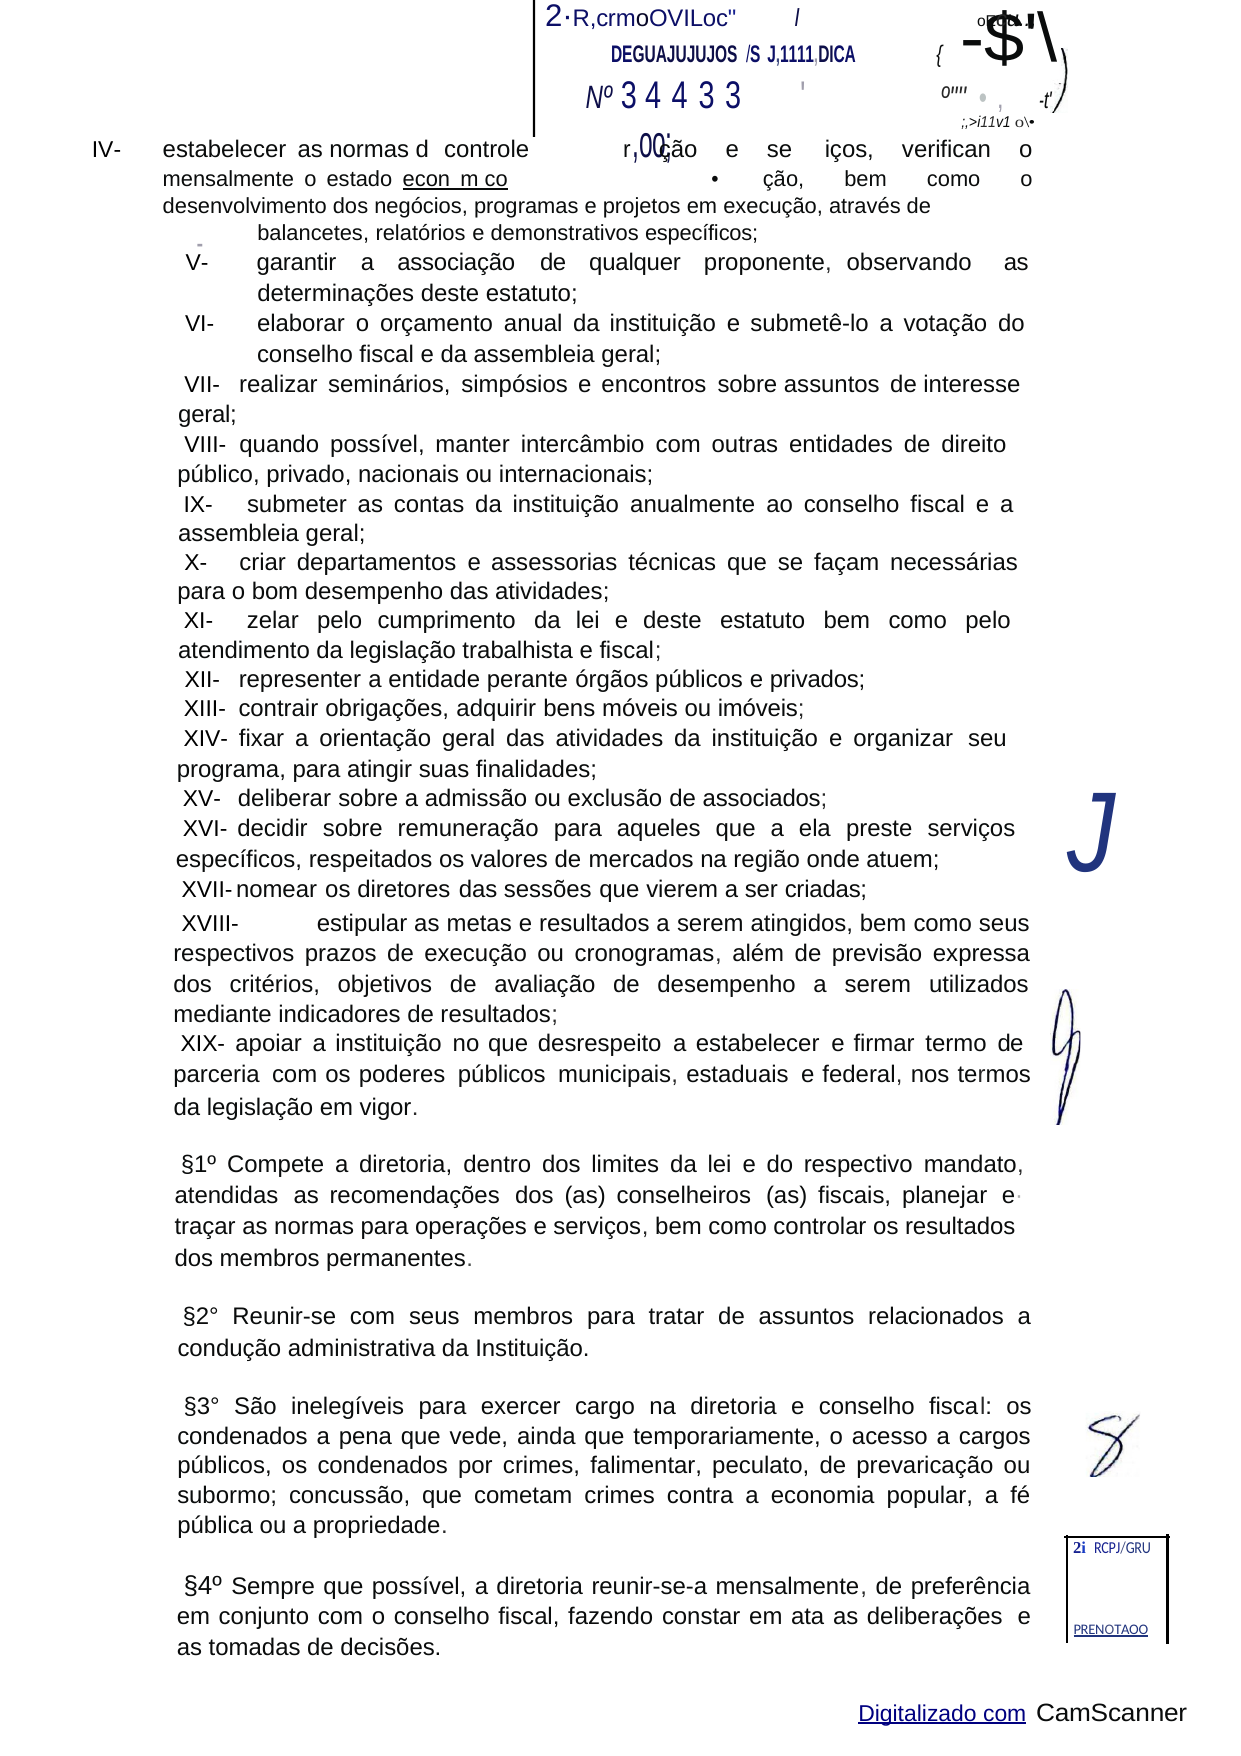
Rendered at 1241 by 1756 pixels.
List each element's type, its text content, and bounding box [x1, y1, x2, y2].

text §4º Sempre que possível, a diretoria reunir-se-a mensalmente, de preferência em conjunto com o conselho fiscal, fazendo constar em ata as deliberações e as tomadas de decisões. [177, 1570, 1031, 1660]
text - [196, 225, 203, 262]
text [162, 116, 532, 131]
list [1116, 785, 1178, 811]
text 2·R,crmoOVILoc" I oEcu.., [545, 0, 960, 33]
list nomear os diretores das sessões que vierem a ser criadas; [181, 875, 1178, 902]
list estabelecer as normas d controle r ção e se iços, verifican o mensalmente o estado econ m co • ção, bem como o desenvolvimento dos negócios, programas e projetos em execução, através de [92, 135, 1033, 218]
list J [1067, 796, 1116, 897]
text 2·R,crmoOVILoc" I oEcu.., [1059, 0, 1178, 33]
text parceria com os poderes públicos municipais, estaduais e federal, nos termos da legislação em vigor. [173, 1060, 1031, 1121]
list J [1067, 770, 1116, 863]
list garantir a associação de qualquer proponente, observando as determinações deste estatuto; [185, 248, 1031, 306]
list fixar a orientação geral das atividades da instituição e organizar seu programa, para atingir suas finalidades; [177, 724, 1031, 782]
text -$'\ [960, 0, 1059, 77]
text §1º Compete a diretoria, dentro dos limites da lei e do respectivo mandato, atendidas as recomendações dos (as) conselheiros (as) fiscais, planejar e· traçar as normas para operações e serviços, bem como controlar os resultados dos membros permanentes. [174, 1150, 1053, 1271]
text §2° Reunir-se com seus membros para tratar de assuntos relacionados a condução administrativa da Instituição. [177, 1302, 1032, 1361]
list zelar pelo cumprimento da lei e deste estatuto bem como pelo atendimento da legislação trabalhista e fiscal; [178, 606, 1031, 664]
list apoiar a instituição no que desrespeito a estabelecer e firmar termo de [180, 1031, 1050, 1057]
list decidir sobre remuneração para aqueles que a ela preste serviços específicos, respeitados os valores de mercados na região onde atuem; [176, 814, 1029, 872]
text §3° São inelegíveis para exercer cargo na diretoria e conselho fiscal: os condenados a pena que vede, ainda que temporariamente, o acesso a cargos públicos, os condenados por crimes, falimentar, peculato, de prevaricação ou subormo; concussão, que cometam crimes contra a economia popular, a fé pública ou a propriedade. [177, 1392, 1032, 1539]
list deliberar sobre a admissão ou exclusão de associados; [183, 785, 1067, 811]
text ,oo; [633, 117, 675, 167]
list representer a entidade perante órgãos públicos e privados; [184, 666, 1178, 693]
list elaborar o orçamento anual da instituição e submetê-lo a votação do conselho fiscal e da assembleia geral; [185, 309, 1032, 367]
list submeter as contas da instituição anualmente ao conselho fiscal e a assembleia geral; [178, 489, 1031, 546]
list realizar seminários, simpósios e encontros sobre assuntos de interesse geral; [178, 370, 1030, 428]
list contrair obrigações, adquirir bens móveis ou imóveis; [184, 694, 1178, 722]
text balancetes, relatórios e demonstrativos específicos; [257, 221, 1178, 245]
list quando possível, manter intercâmbio com outras entidades de direito público, privado, nacionais ou internacionais; [177, 430, 1030, 487]
list estipular as metas e resultados a serem atingidos, bem como seus respectivos prazos de execução ou cronogramas, além de previsão expressa dos critérios, objetivos de avaliação de desempenho a serem utilizados mediante indicadores de resultados; [173, 908, 1030, 1028]
text Nº 3 4 4 3 3 ' º'"' • , -t' [585, 76, 1178, 116]
list [1081, 1031, 1178, 1057]
text ;,>i11v1 o\• [536, 116, 1036, 131]
subtitle DEGUAJUJUJOS /S J,1111,DICA { [611, 40, 960, 67]
subtitle [1059, 40, 1178, 67]
list criar departamentos e assessorias técnicas que se façam necessárias para o bom desempenho das atividades; [177, 548, 1029, 605]
